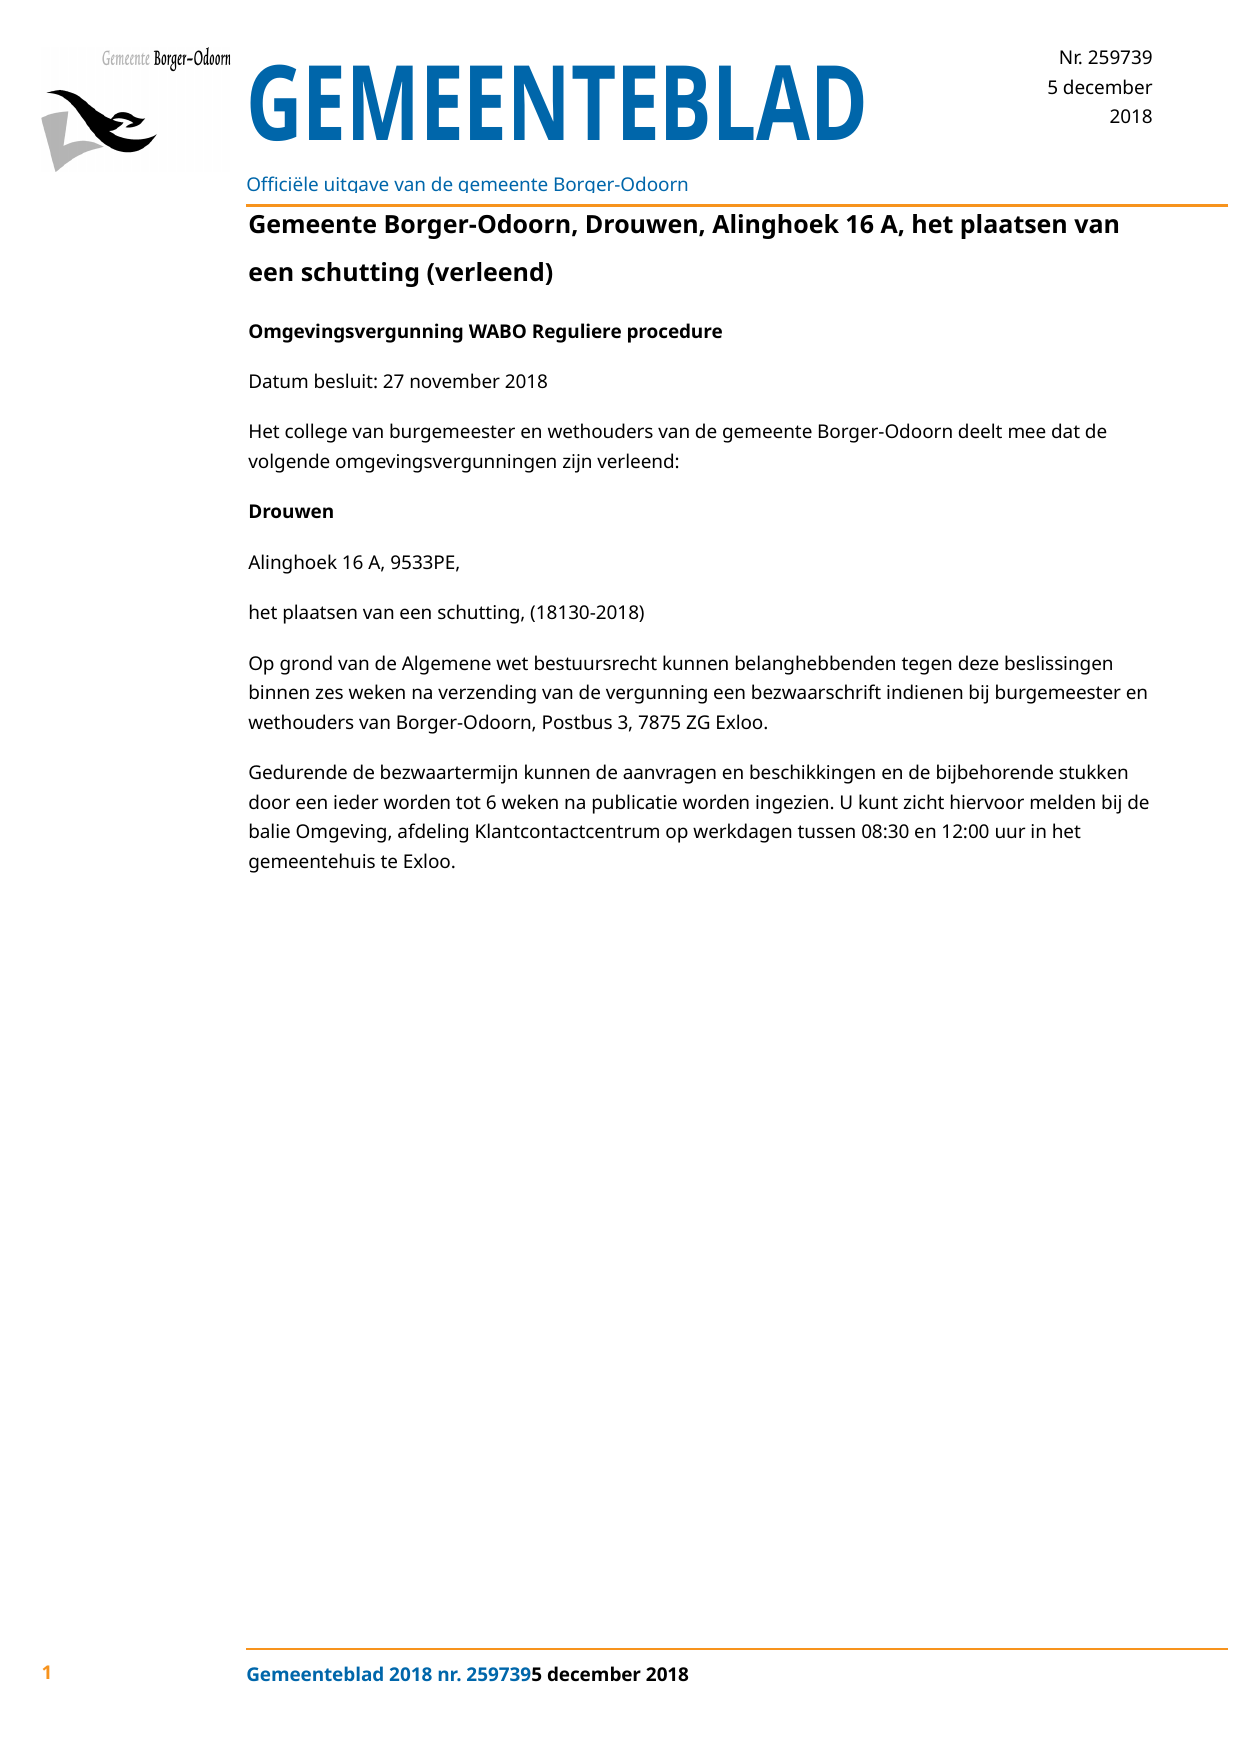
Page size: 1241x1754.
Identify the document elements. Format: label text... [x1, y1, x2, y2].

text Op grond van de Algemene wet bestuursrecht kunnen belanghebbenden tegen deze beslissingen binnen zes weken na verzending van de vergunning een bezwaarschrift indienen bij burgemeester en wethouders van Borger-Odoorn, Postbus 3, 7875 ZG Exloo. [248, 650, 1152, 735]
text Omgevingsvergunning WABO Reguliere procedure [248, 318, 1152, 344]
text Drouwen [248, 499, 1152, 524]
text Gemeente Borger-Odoorn, Drouwen, Alinghoek 16 A, het plaatsen van een schutting (verleend) [248, 207, 1152, 288]
text Gedurende de bezwaartermijn kunnen de aanvragen en beschikkingen en de bijbehorende stukken door een ieder worden tot 6 weken na publicatie worden ingezien. U kunt zicht hiervoor melden bij de balie Omgeving, afdeling Klantcontactcentrum op werkdagen tussen 08:30 en 12:00 uur in het gemeentehuis te Exloo. [248, 759, 1152, 874]
text het plaatsen van een schutting, (18130-2018) [248, 599, 1152, 625]
text Het college van burgemeester en wethouders van de gemeente Borger-Odoorn deelt mee dat de volgende omgevingsvergunningen zijn verleend: [248, 419, 1152, 474]
text Alinghoek 16 A, 9533PE, [248, 549, 1152, 575]
picture [41, 47, 231, 172]
text Datum besluit: 27 november 2018 [248, 368, 1152, 394]
